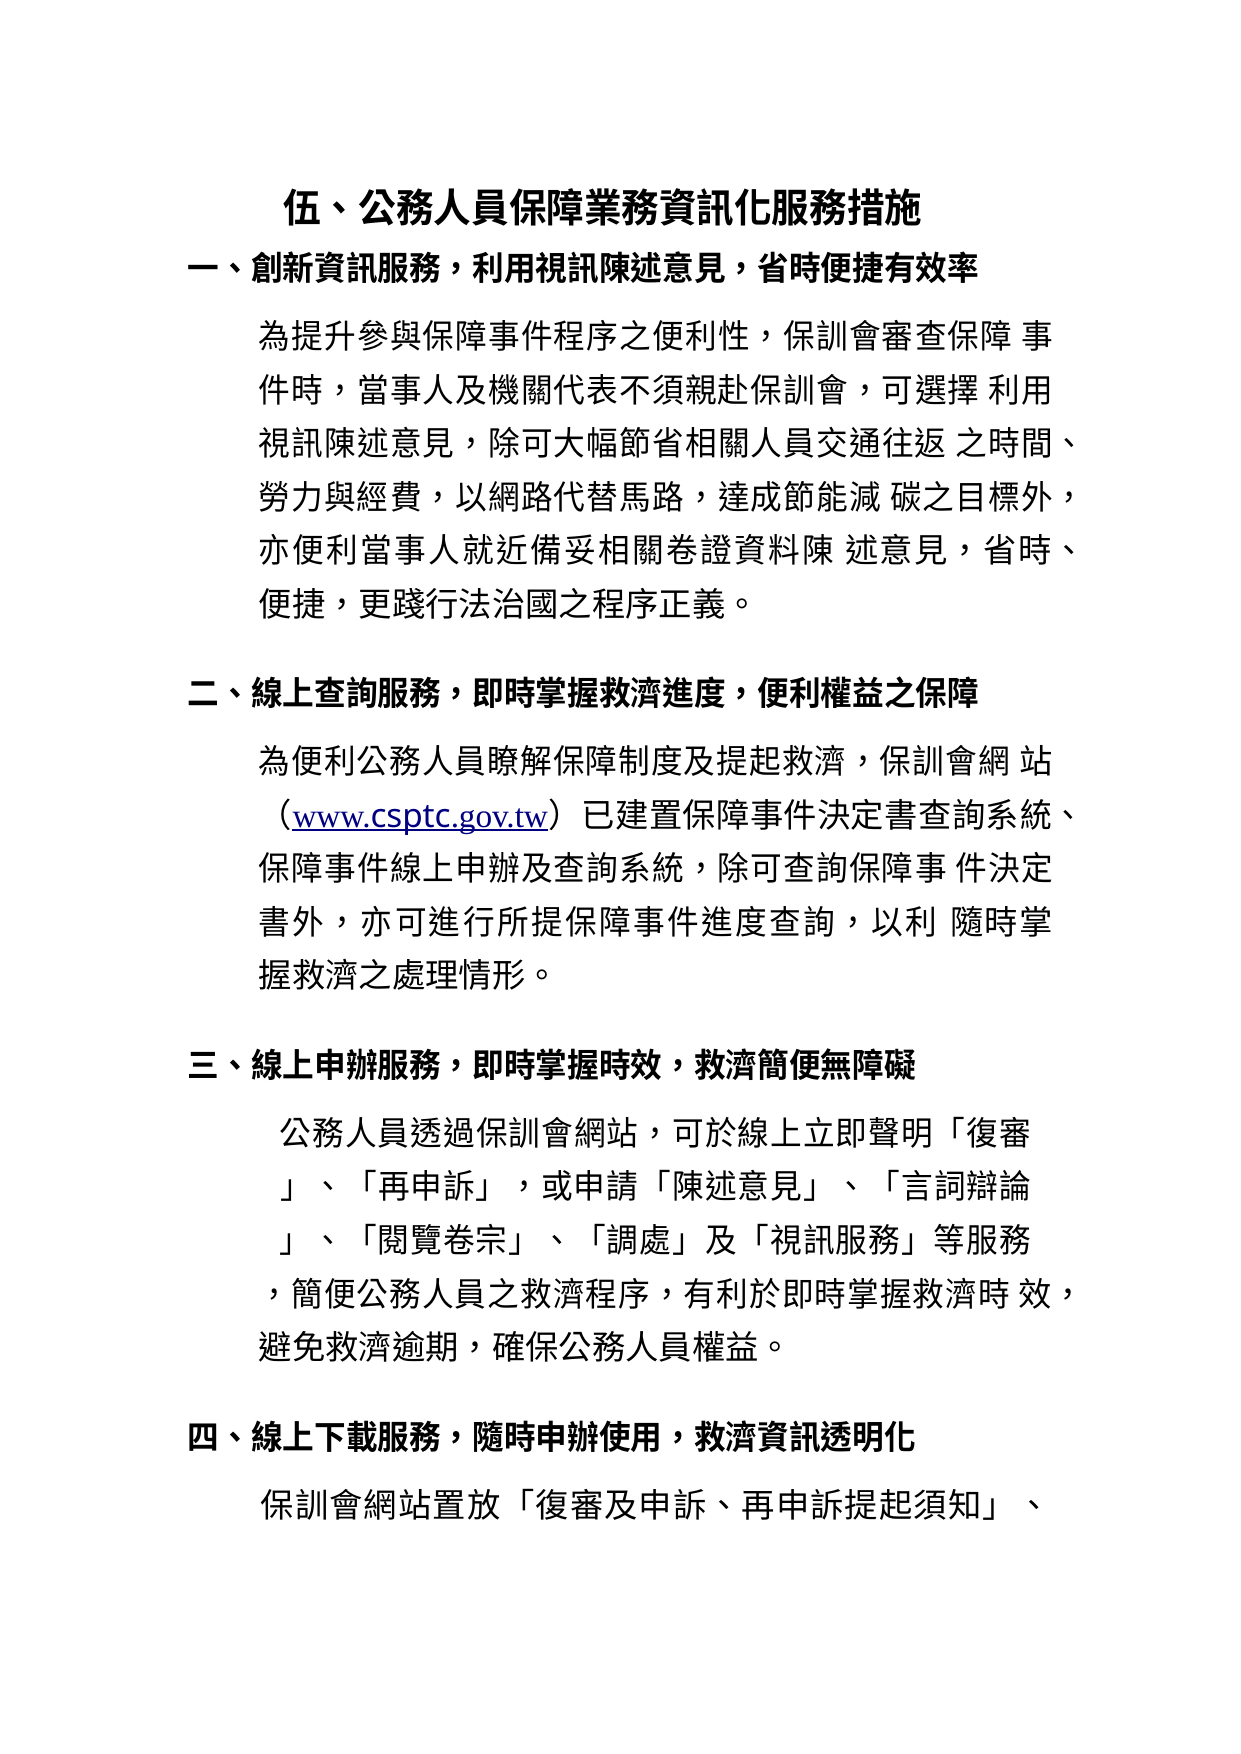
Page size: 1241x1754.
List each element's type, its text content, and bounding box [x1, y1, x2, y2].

subtitle 三、線上申辦服務，即時掌握時效，救濟簡便無障礙 [187, 1038, 1163, 1087]
subtitle 伍、公務人員保障業務資訊化服務措施 [283, 164, 1163, 237]
text ，簡便公務人員之救濟程序，有利於即時掌握救濟時 效，避免救濟逾期，確保公務人員權益。 [258, 1267, 1052, 1369]
subtitle 四、線上下載服務，隨時申辦使用，救濟資訊透明化 [187, 1411, 1163, 1459]
text 為提升參與保障事件程序之便利性，保訓會審查保障 事件時，當事人及機關代表不須親赴保訓會，可選擇 利用視訊陳述意見，除可大幅節省相關人員交通往返 之時間、勞力與經費，以網路代替馬路，達成節能減 碳之目標外，亦便利當事人就近備妥相關卷證資料陳 述意見，省時、便捷，更踐行法治國之程序正義。 [258, 310, 1053, 626]
text 」、「再申訴」，或申請「陳述意見」、「言詞辯論 [158, 1160, 1153, 1208]
text 保訓會網站置放「復審及申訴、再申訴提起須知」、 [158, 1479, 1153, 1527]
subtitle 一、創新資訊服務，利用視訊陳述意見，省時便捷有效率 [187, 242, 1163, 290]
text 公務人員透過保訓會網站，可於線上立即聲明「復審 [157, 1106, 1153, 1154]
subtitle 二、線上查詢服務，即時掌握救濟進度，便利權益之保障 [187, 667, 1163, 715]
text 」、「閱覽卷宗」、「調處」及「視訊服務」等服務 [157, 1214, 1153, 1262]
text 為便利公務人員瞭解保障制度及提起救濟，保訓會網 站（www.csptc.gov.tw）已建置保障事件決定書查詢系統、保障事件線上申辦及查詢系統，除可查詢保障事 件決定書外，亦可進行所提保障事件進度查詢，以利 隨時掌握救濟之處理情形。 [258, 735, 1053, 997]
